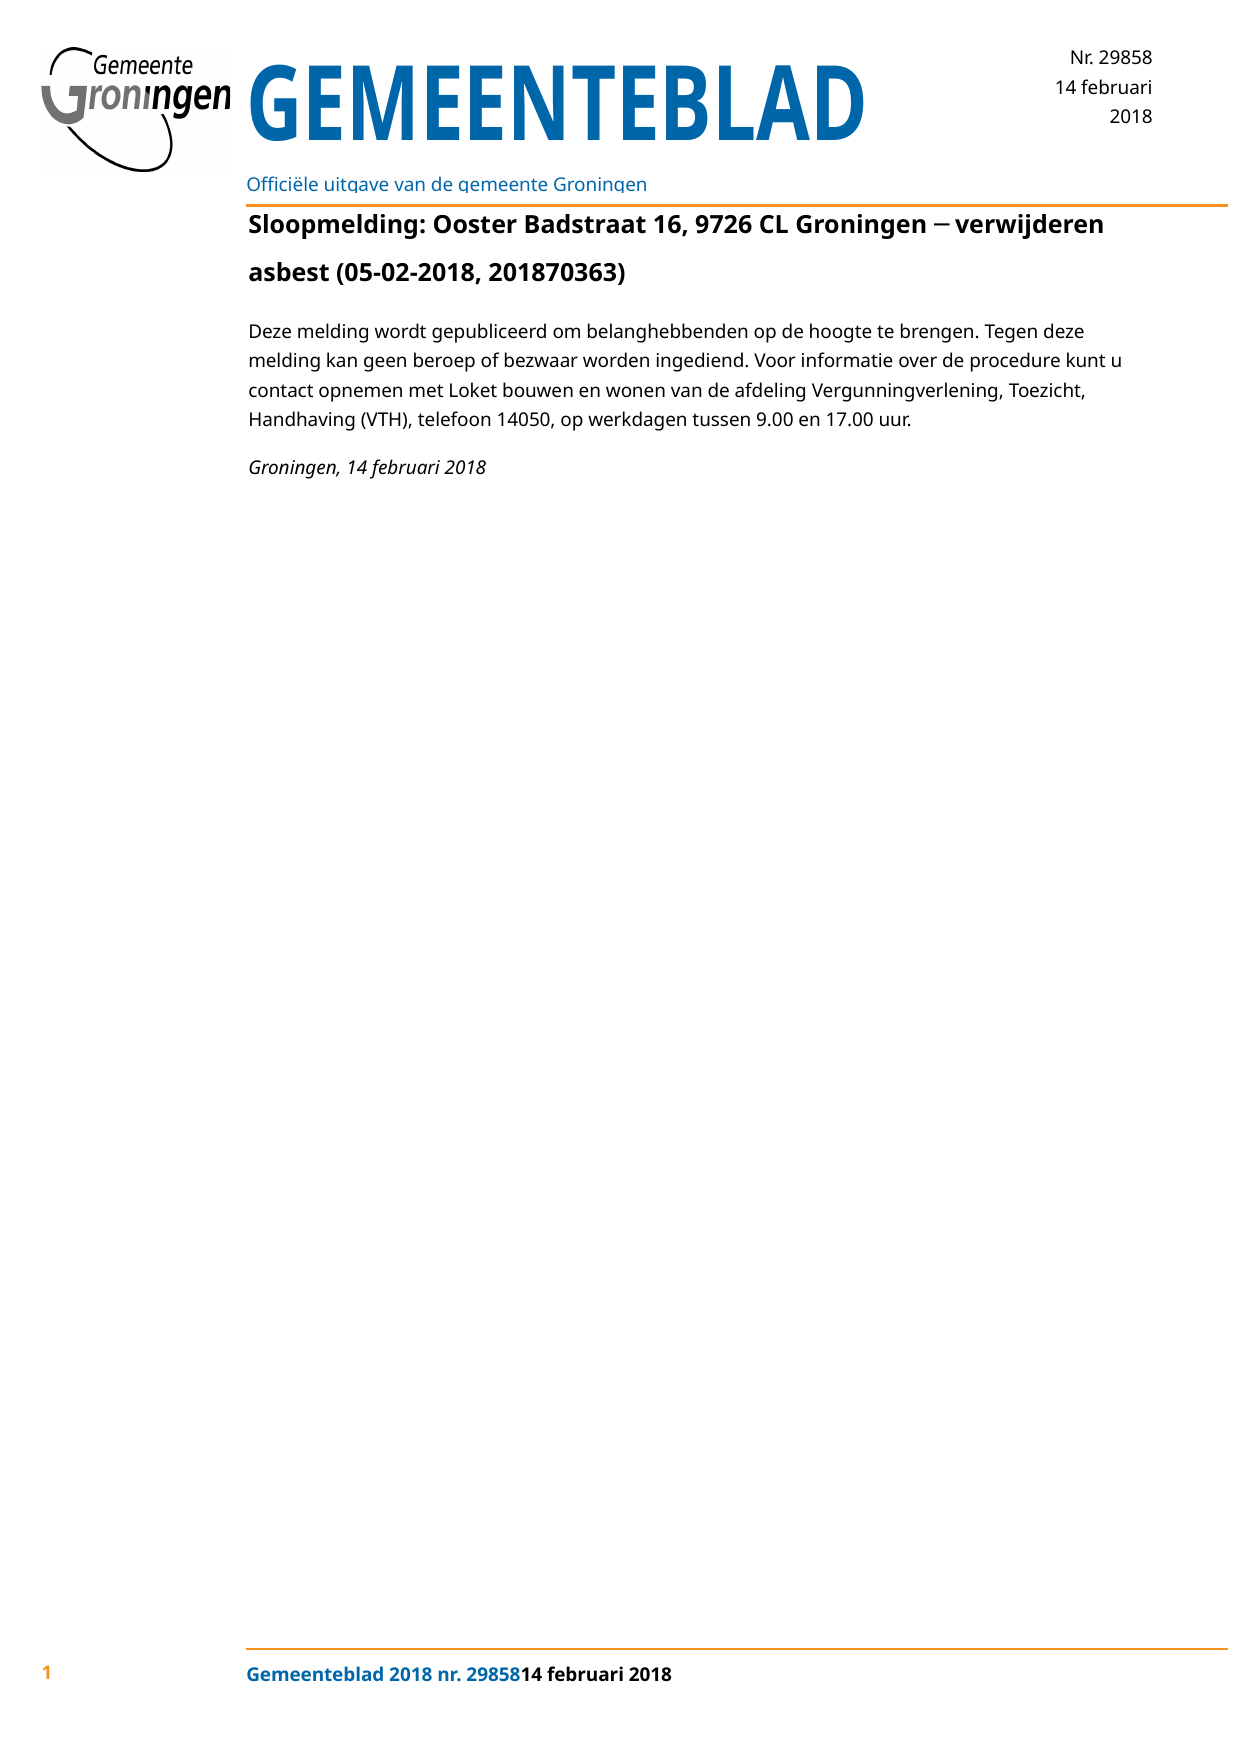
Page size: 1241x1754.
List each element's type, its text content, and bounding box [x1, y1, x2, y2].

picture [41, 47, 231, 172]
text Groningen, 14 februari 2018 [248, 454, 1152, 480]
text Deze melding wordt gepubliceerd om belanghebbenden op de hoogte te brengen. Tegen deze melding kan geen beroep of bezwaar worden ingediend. Voor informatie over de procedure kunt u contact opnemen met Loket bouwen en wonen van de afdeling Vergunningverlening, Toezicht, Handhaving (VTH), telefoon 14050, op werkdagen tussen 9.00 en 17.00 uur. [248, 318, 1152, 432]
text Sloopmelding: Ooster Badstraat 16, 9726 CL Groningen ─ verwijderen asbest (05-02-2018, 201870363) [248, 207, 1152, 288]
